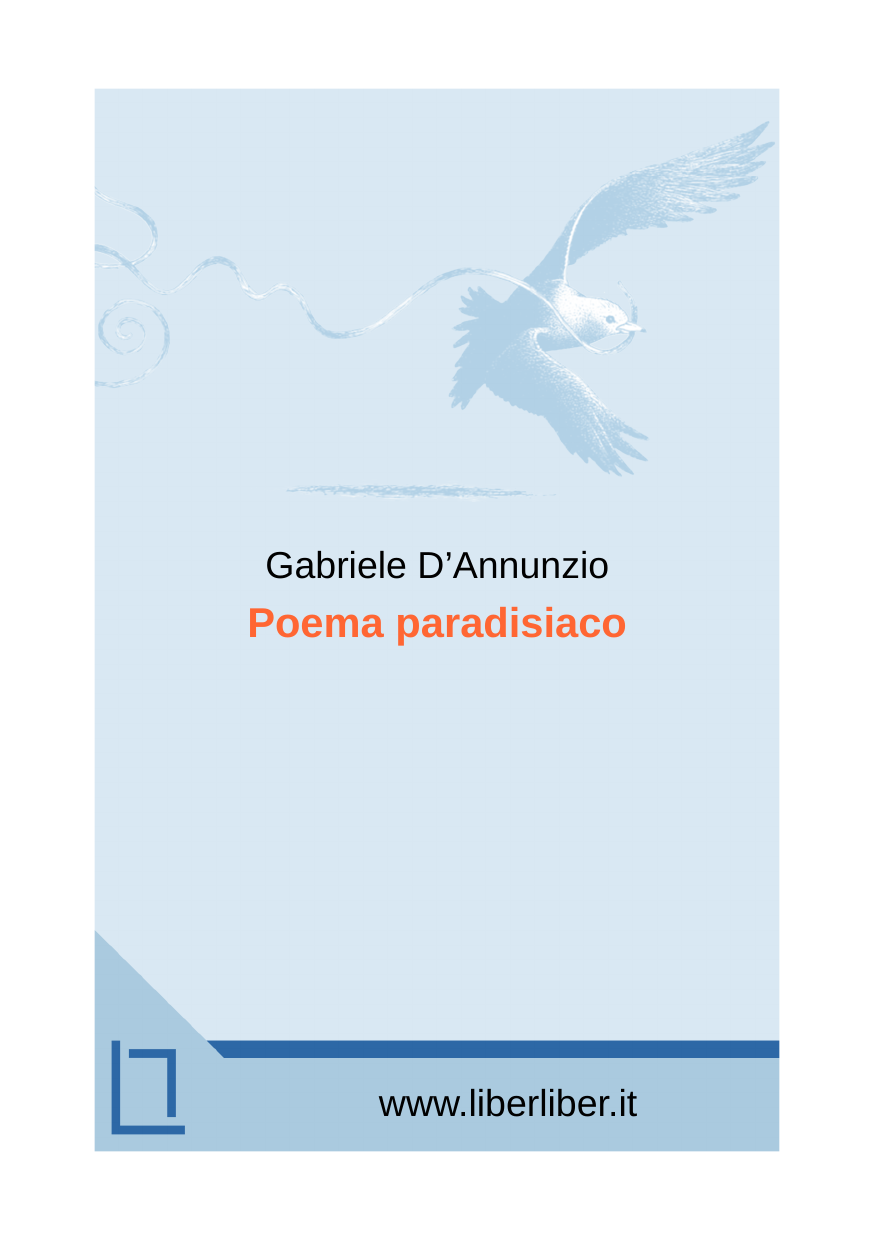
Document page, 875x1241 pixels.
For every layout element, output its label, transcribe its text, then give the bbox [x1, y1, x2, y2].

text Gabriele D’Annunzio [94, 543, 779, 586]
text Poema paradisiaco [94, 598, 779, 646]
picture [94, 88, 780, 1152]
text www.liberliber.it [331, 1081, 685, 1124]
